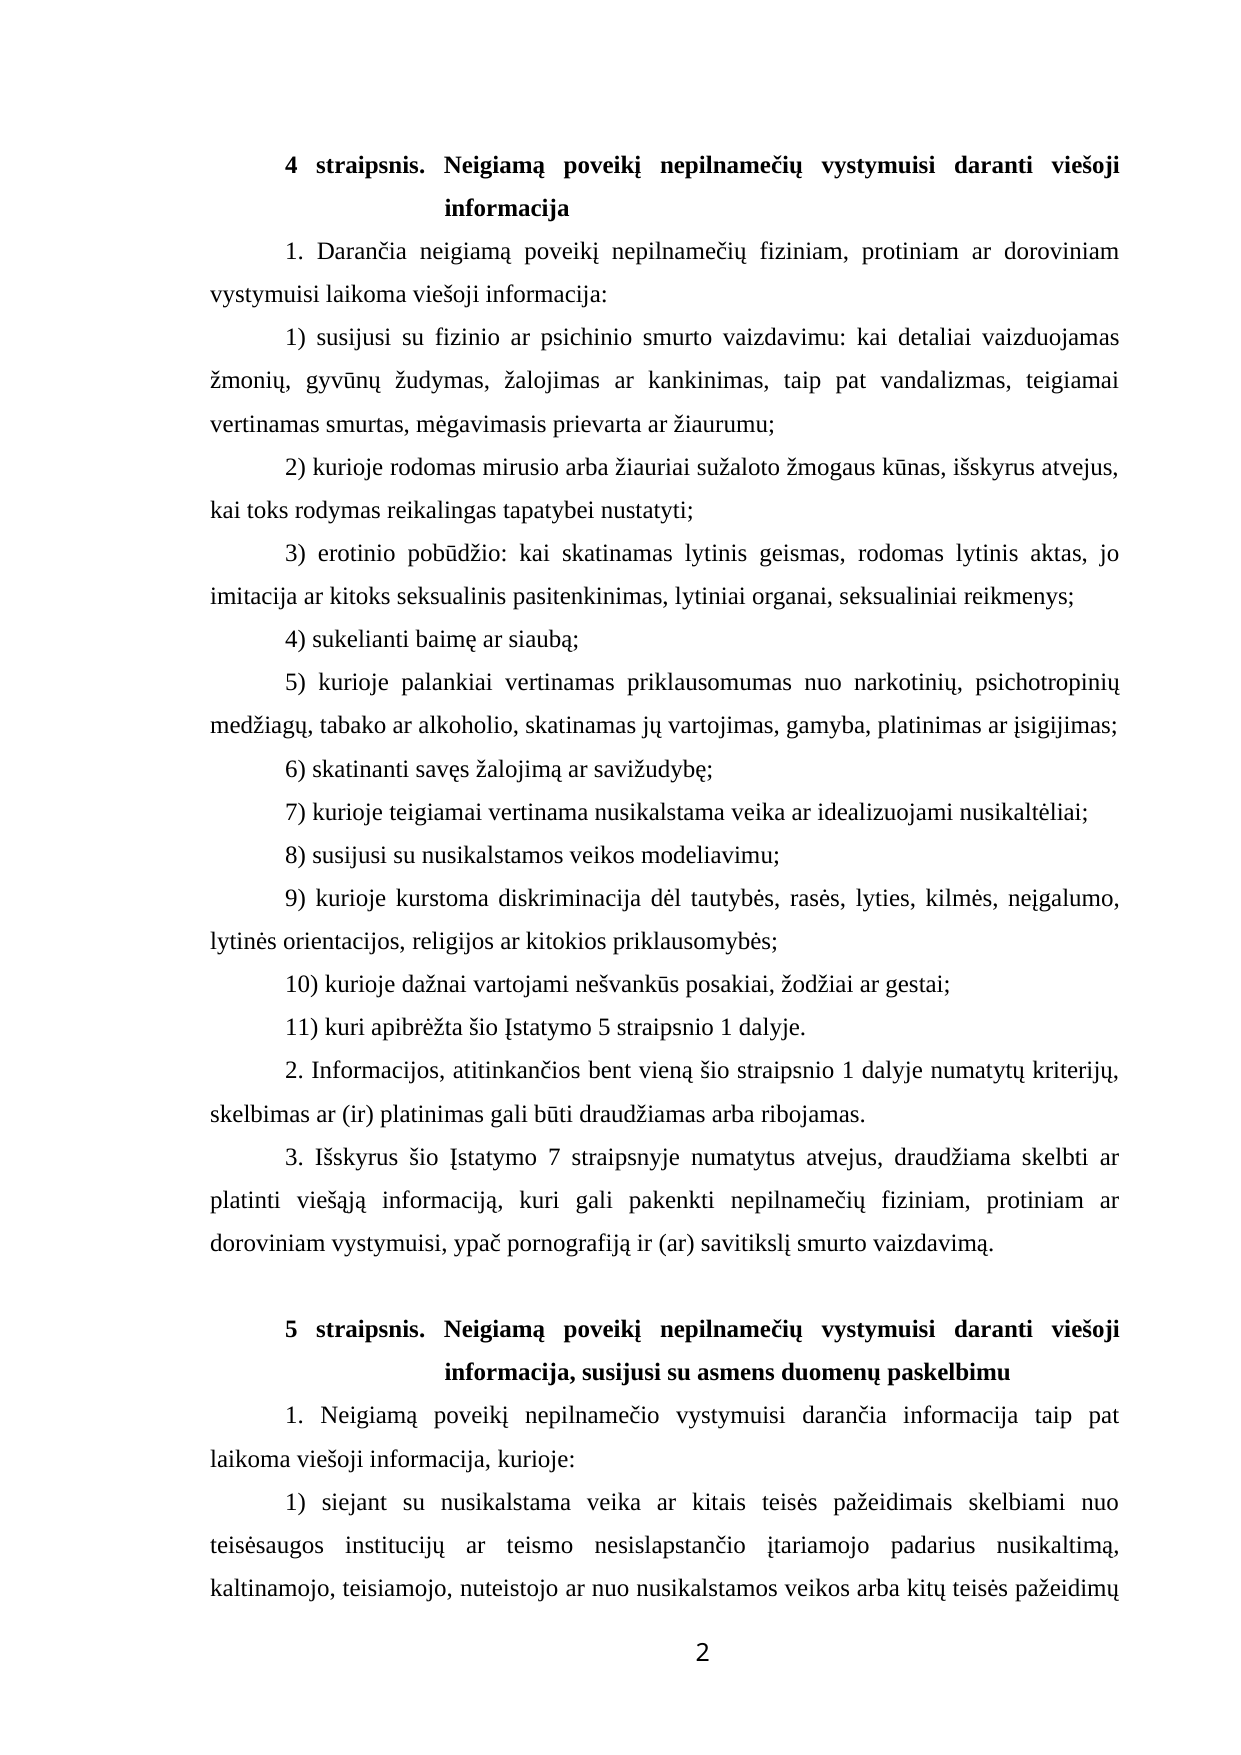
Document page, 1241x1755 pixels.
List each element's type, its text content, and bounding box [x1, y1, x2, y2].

text 7) kurioje teigiamai vertinama nusikalstama veika ar idealizuojami nusikaltėliai; [210, 797, 1120, 826]
text 11) kuri apibrėžta šio Įstatymo 5 straipsnio 1 dalyje. [210, 1012, 1120, 1041]
text 2. Informacijos, atitinkančios bent vieną šio straipsnio 1 dalyje numatytų kriterijų, skelbimas ar (ir) platinimas gali būti draudžiamas arba ribojamas. [210, 1056, 1120, 1127]
text 3) erotinio pobūdžio: kai skatinamas lytinis geismas, rodomas lytinis aktas, jo imitacija ar kitoks seksualinis pasitenkinimas, lytiniai organai, seksualiniai reikmenys; [210, 538, 1120, 610]
text 4 straipsnis. Neigiamą poveikį nepilnamečių vystymuisi daranti viešoji informacija [285, 150, 1120, 222]
text 6) skatinanti savęs žalojimą ar savižudybę; [210, 754, 1120, 782]
text 10) kurioje dažnai vartojami nešvankūs posakiai, žodžiai ar gestai; [210, 969, 1120, 998]
text 5) kurioje palankiai vertinamas priklausomumas nuo narkotinių, psichotropinių medžiagų, tabako ar alkoholio, skatinamas jų vartojimas, gamyba, platinimas ar įsigijimas; [210, 667, 1120, 739]
text 3. Išskyrus šio Įstatymo 7 straipsnyje numatytus atvejus, draudžiama skelbti ar platinti viešąją informaciją, kuri gali pakenkti nepilnamečių fiziniam, protiniam ar doroviniam vystymuisi, ypač pornografiją ir (ar) savitikslį smurto vaizdavimą. [210, 1142, 1120, 1257]
text 1. Darančia neigiamą poveikį nepilnamečių fiziniam, protiniam ar doroviniam vystymuisi laikoma viešoji informacija: [210, 236, 1120, 308]
text 4) sukelianti baimę ar siaubą; [210, 624, 1120, 653]
text 1) siejant su nusikalstama veika ar kitais teisės pažeidimais skelbiami nuo teisėsaugos institucijų ar teismo nesislapstančio įtariamojo padarius nusikaltimą, kaltinamojo, teisiamojo, nuteistojo ar nuo nusikalstamos veikos arba kitų teisės pažeidimų [210, 1487, 1120, 1602]
text 8) susijusi su nusikalstamos veikos modeliavimu; [210, 840, 1120, 869]
text 5 straipsnis. Neigiamą poveikį nepilnamečių vystymuisi daranti viešoji informacija, susijusi su asmens duomenų paskelbimu [285, 1314, 1120, 1386]
text 1. Neigiamą poveikį nepilnamečio vystymuisi darančia informacija taip pat laikoma viešoji informacija, kurioje: [210, 1401, 1120, 1472]
text 1) susijusi su fizinio ar psichinio smurto vaizdavimu: kai detaliai vaizduojamas žmonių, gyvūnų žudymas, žalojimas ar kankinimas, taip pat vandalizmas, teigiamai vertinamas smurtas, mėgavimasis prievarta ar žiaurumu; [210, 322, 1120, 437]
text 2) kurioje rodomas mirusio arba žiauriai sužaloto žmogaus kūnas, išskyrus atvejus, kai toks rodymas reikalingas tapatybei nustatyti; [210, 452, 1120, 524]
text 9) kurioje kurstoma diskriminacija dėl tautybės, rasės, lyties, kilmės, neįgalumo, lytinės orientacijos, religijos ar kitokios priklausomybės; [210, 883, 1120, 955]
